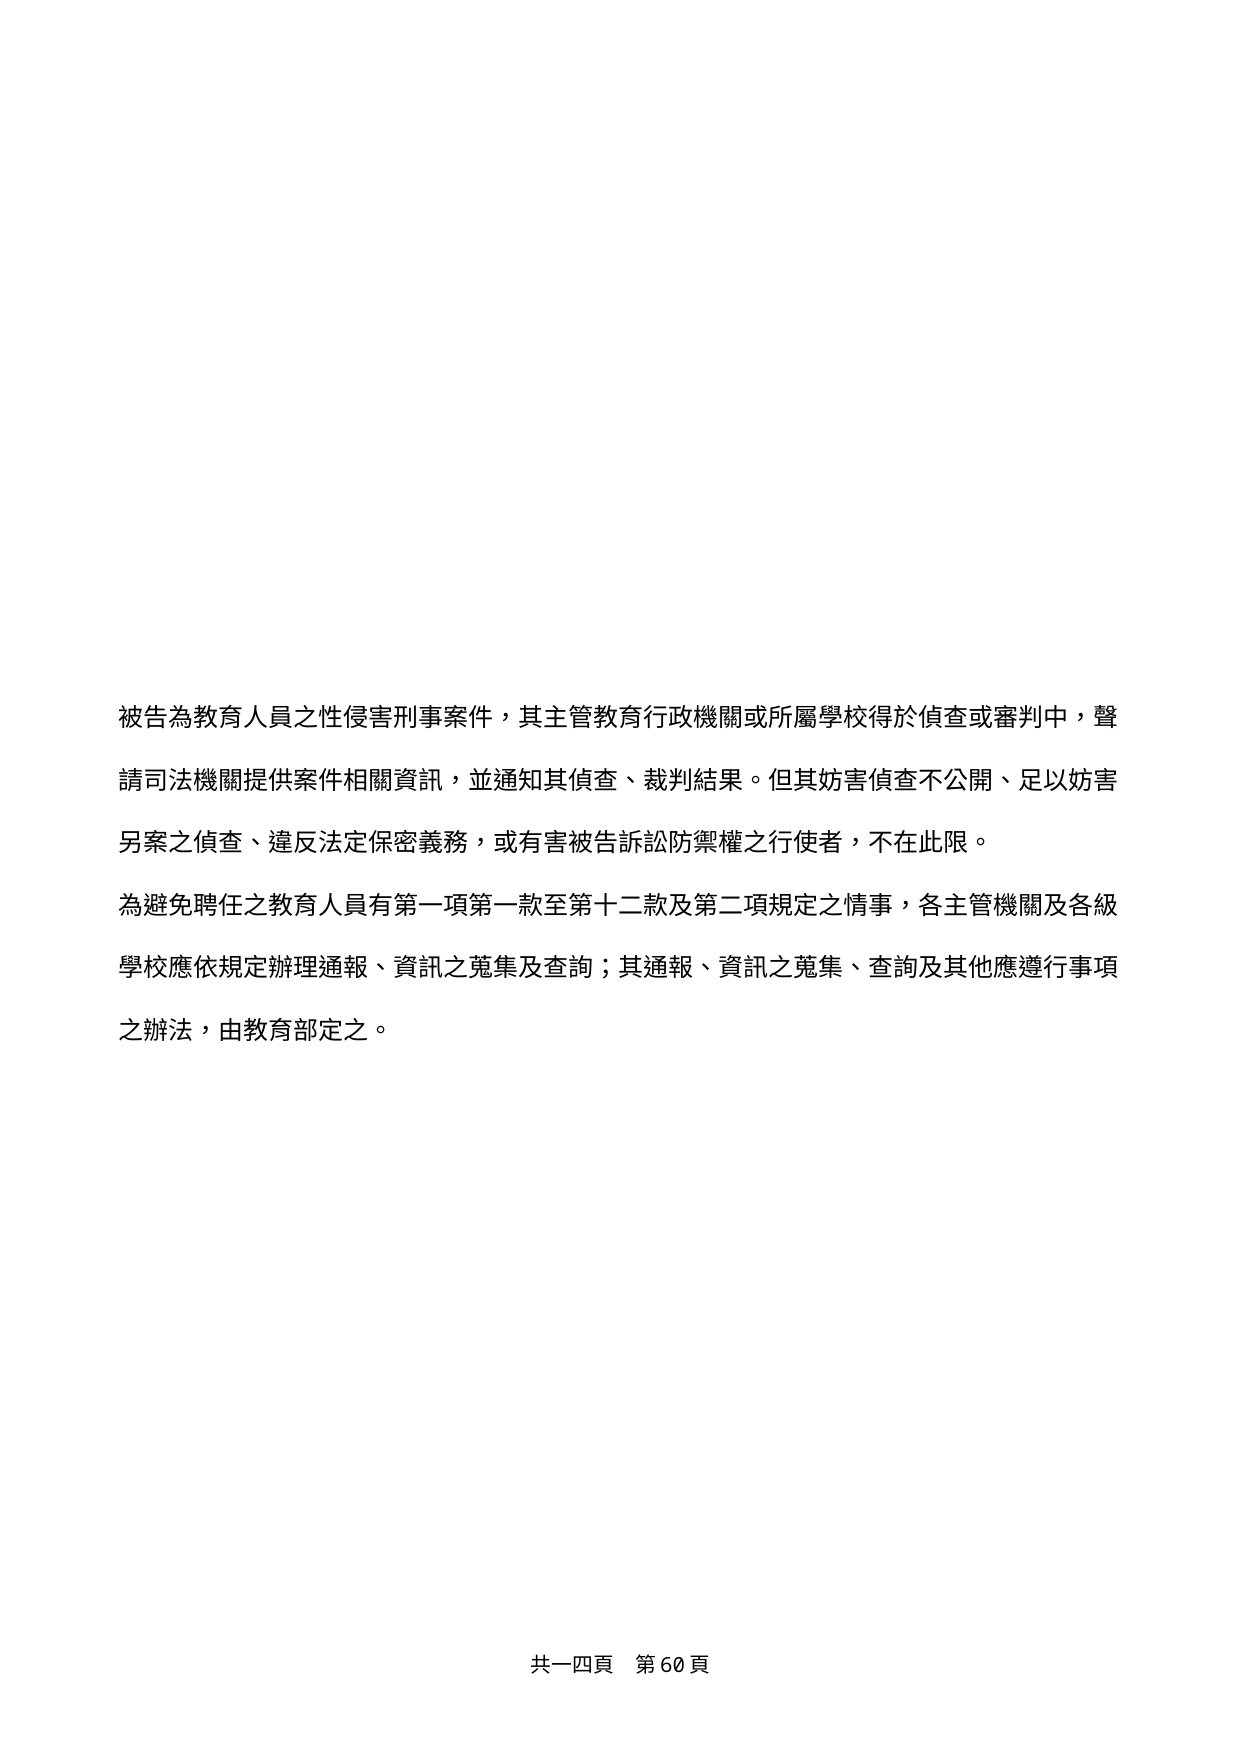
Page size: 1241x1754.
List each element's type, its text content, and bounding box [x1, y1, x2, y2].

text 為避免聘任之教育人員有第一項第一款至第十二款及第二項規定之情事，各主管機關及各級學校應依規定辦理通報、資訊之蒐集及查詢；其通報、資訊之蒐集、查詢及其他應遵行事項之辦法，由教育部定之。 [118, 862, 1122, 1049]
text 被告為教育人員之性侵害刑事案件，其主管教育行政機關或所屬學校得於偵查或審判中，聲請司法機關提供案件相關資訊，並通知其偵查、裁判結果。但其妨害偵查不公開、足以妨害另案之偵查、違反法定保密義務，或有害被告訴訟防禦權之行使者，不在此限。 [118, 674, 1122, 862]
